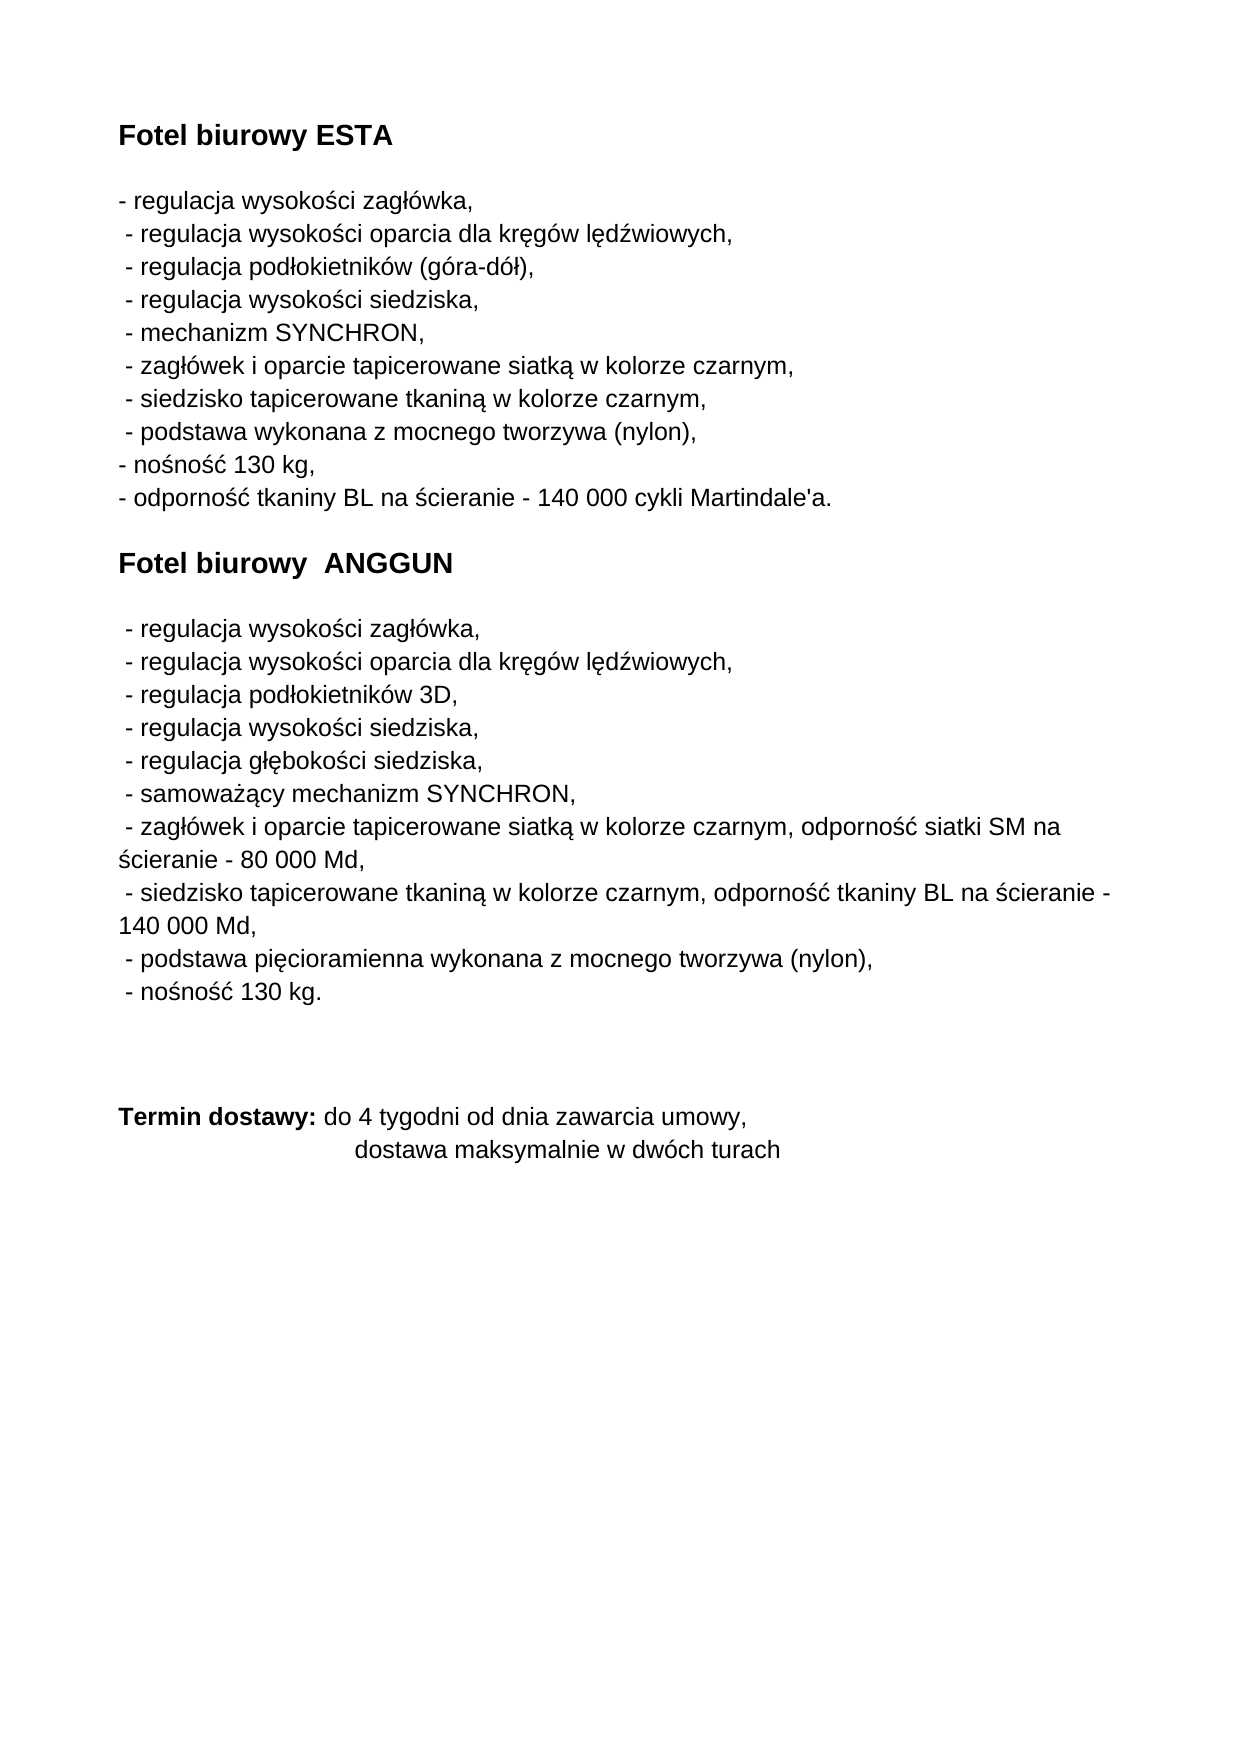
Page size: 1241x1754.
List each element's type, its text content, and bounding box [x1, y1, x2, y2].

text - regulacja wysokości zagłówka, - regulacja wysokości oparcia dla kręgów lędźwiowych, - regulacja podłokietników 3D, - regulacja wysokości siedziska, - regulacja głębokości siedziska, - samoważący mechanizm SYNCHRON, - zagłówek i oparcie tapicerowane siatką w kolorze czarnym, odporność siatki SM na ścieranie - 80 000 Md, - siedzisko tapicerowane tkaniną w kolorze czarnym, odporność tkaniny BL na ścieranie - 140 000 Md, - podstawa pięcioramienna wykonana z mocnego tworzywa (nylon), - nośność 130 kg. [118, 614, 1122, 1006]
text Fotel biurowy ESTA [118, 118, 1122, 152]
text Fotel biurowy ANGGUN [118, 546, 1122, 579]
text Termin dostawy: do 4 tygodni od dnia zawarcia umowy, dostawa maksymalnie w dwóch turach [118, 1102, 1122, 1164]
text - regulacja wysokości zagłówka, - regulacja wysokości oparcia dla kręgów lędźwiowych, - regulacja podłokietników (góra-dół), - regulacja wysokości siedziska, - mechanizm SYNCHRON, - zagłówek i oparcie tapicerowane siatką w kolorze czarnym, - siedzisko tapicerowane tkaniną w kolorze czarnym, - podstawa wykonana z mocnego tworzywa (nylon), - nośność 130 kg, - odporność tkaniny BL na ścieranie - 140 000 cykli Martindale'a. [118, 186, 1122, 512]
